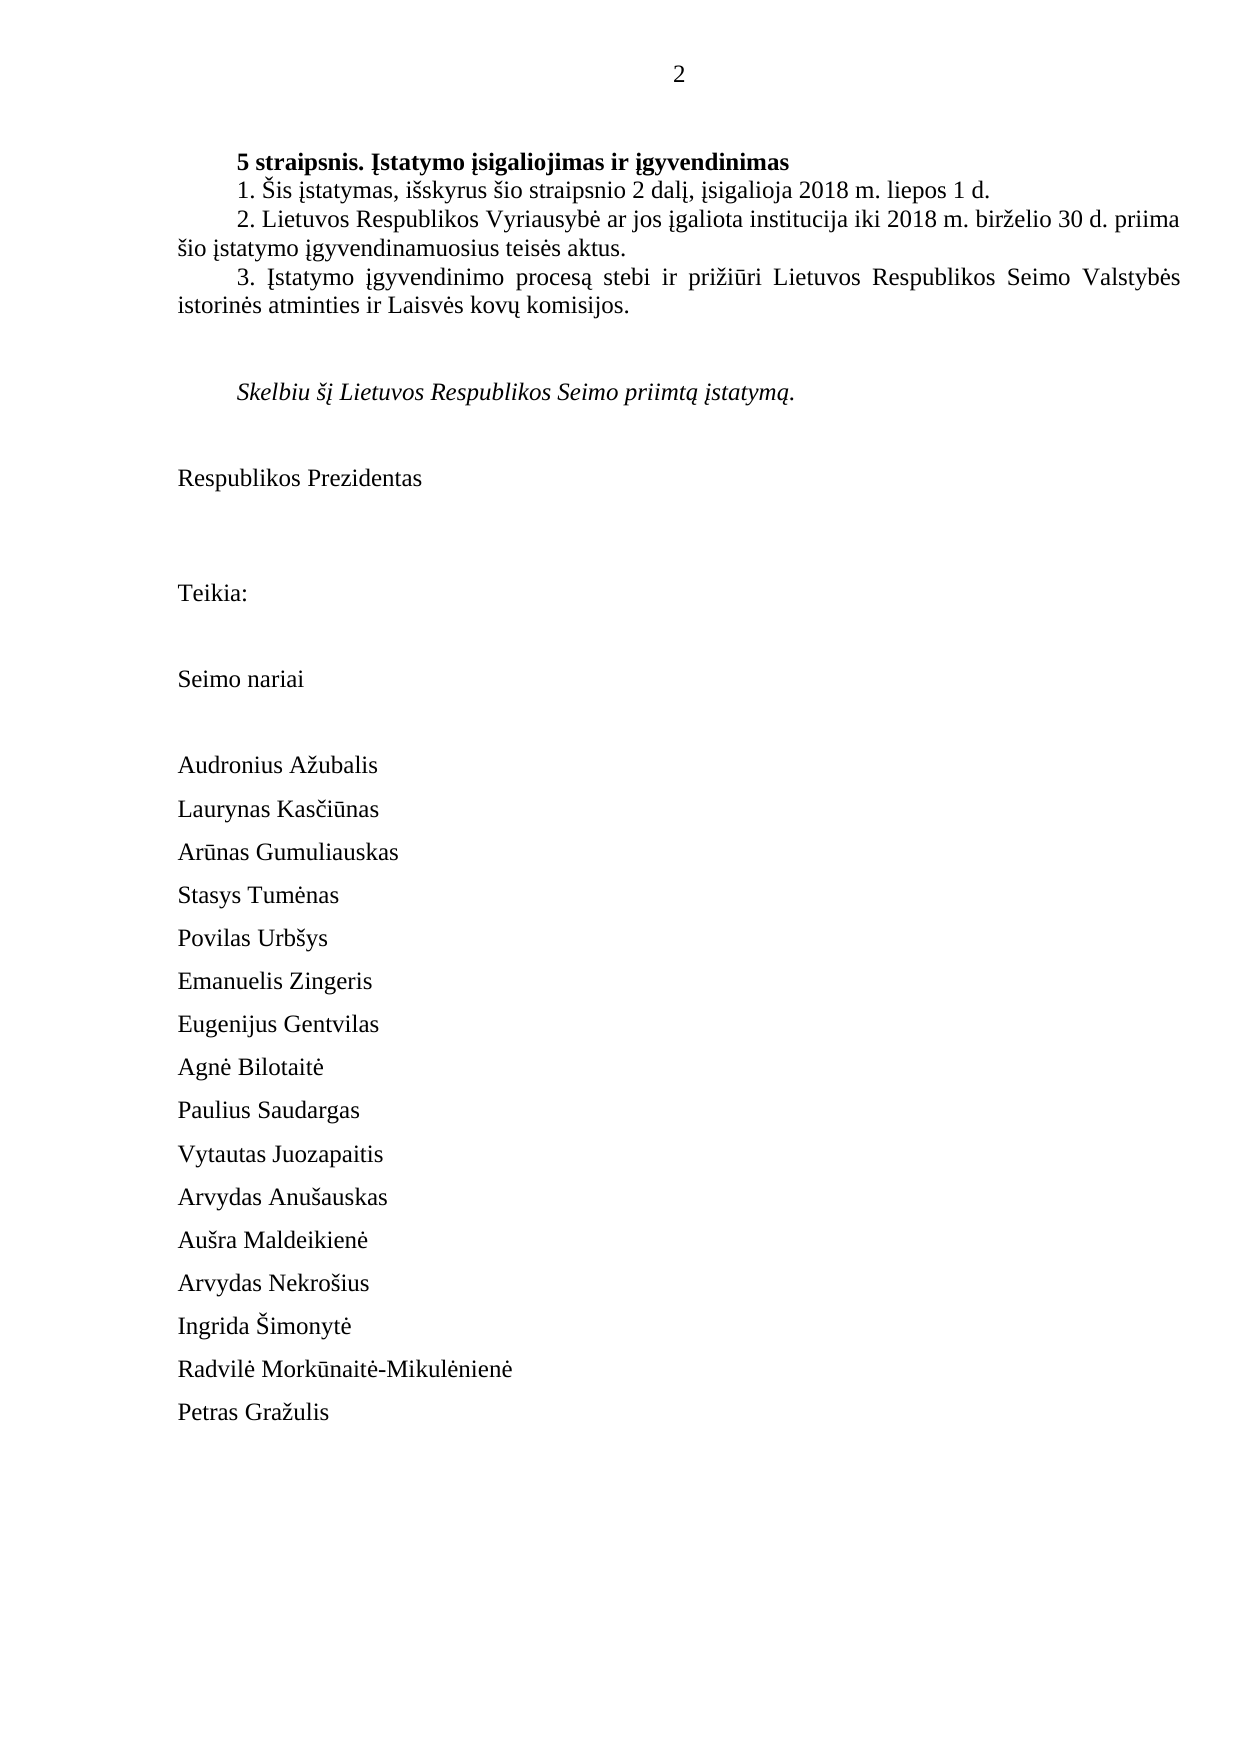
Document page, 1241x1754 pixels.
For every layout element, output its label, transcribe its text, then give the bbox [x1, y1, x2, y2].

text Laurynas Kasčiūnas [177, 794, 1181, 822]
text Radvilė Morkūnaitė-Mikulėnienė [177, 1354, 1181, 1383]
text Arvydas Nekrošius [177, 1268, 1181, 1297]
text Ingrida Šimonytė [177, 1311, 1181, 1340]
text 2. Lietuvos Respublikos Vyriausybė ar jos įgaliota institucija iki 2018 m. birželio 30 d. priima šio įstatymo įgyvendinamuosius teisės aktus. [177, 204, 1181, 262]
text 5 straipsnis. Įstatymo įsigaliojimas ir įgyvendinimas [177, 147, 1181, 176]
text 3. Įstatymo įgyvendinimo procesą stebi ir prižiūri Lietuvos Respublikos Seimo Valstybės istorinės atminties ir Laisvės kovų komisijos. [177, 262, 1181, 319]
text Respublikos Prezidentas [177, 463, 1181, 492]
text Petras Gražulis [177, 1397, 1181, 1426]
text Eugenijus Gentvilas [177, 1009, 1181, 1038]
text Vytautas Juozapaitis [177, 1139, 1181, 1167]
text Arūnas Gumuliauskas [177, 837, 1181, 866]
text Seimo nariai [177, 664, 1181, 693]
text Aušra Maldeikienė [177, 1225, 1181, 1254]
text Stasys Tumėnas [177, 880, 1181, 909]
text Teikia: [177, 578, 1181, 607]
text Skelbiu šį Lietuvos Respublikos Seimo priimtą įstatymą. [177, 377, 1181, 406]
text 1. Šis įstatymas, išskyrus šio straipsnio 2 dalį, įsigalioja 2018 m. liepos 1 d. [177, 176, 1181, 204]
text Povilas Urbšys [177, 923, 1181, 952]
text Paulius Saudargas [177, 1096, 1181, 1124]
text Emanuelis Zingeris [177, 966, 1181, 995]
text Arvydas Anušauskas [177, 1182, 1181, 1211]
text Agnė Bilotaitė [177, 1052, 1181, 1081]
text Audronius Ažubalis [177, 751, 1181, 779]
